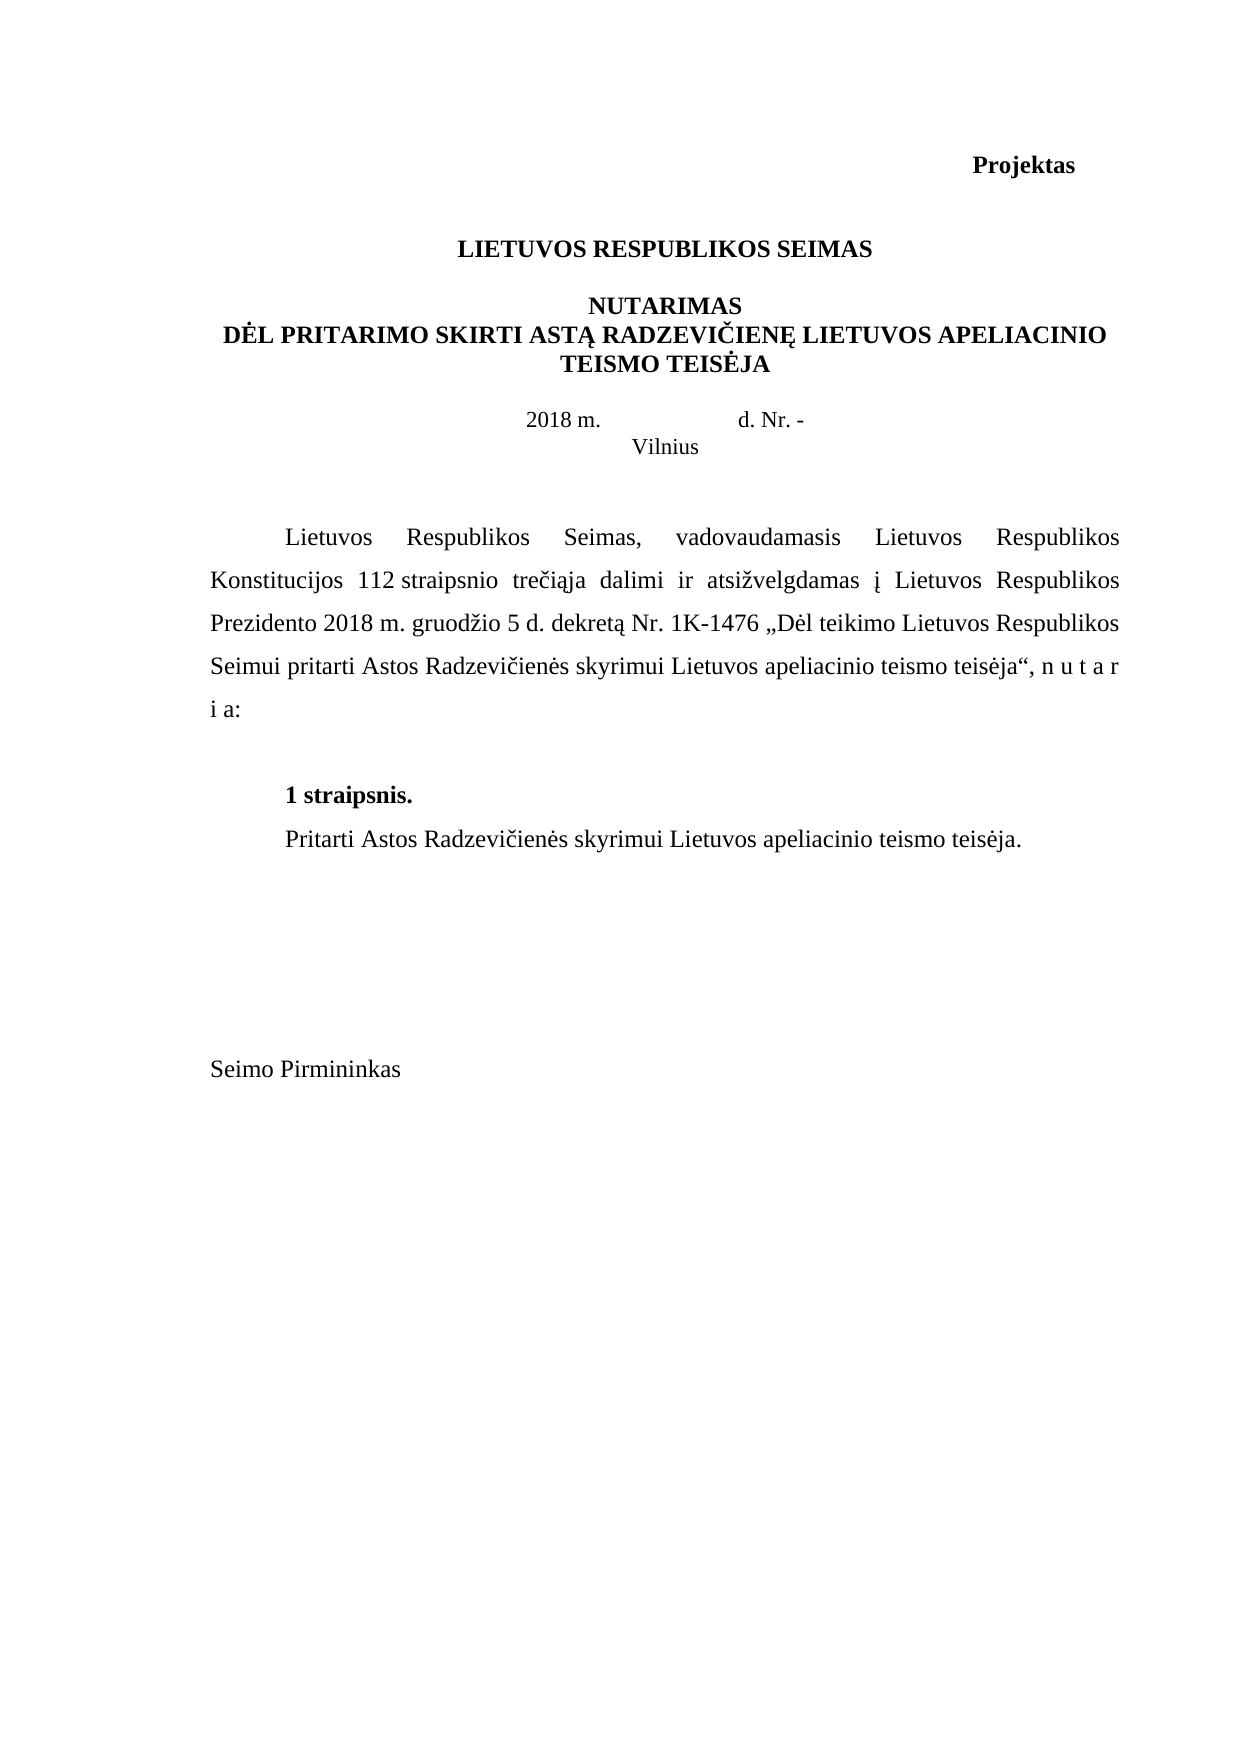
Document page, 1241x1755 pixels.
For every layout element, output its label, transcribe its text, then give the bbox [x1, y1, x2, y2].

text Pritarti Astos Radzevičienės skyrimui Lietuvos apeliacinio teismo teisėja. [210, 824, 1120, 852]
text Seimo Pirmininkas [210, 1054, 1120, 1082]
text 2018 m. d. Nr. - Vilnius [210, 406, 1120, 459]
text DĖL PRITARIMO SKIRTI Astą Radzevičienę LIETUVOS APELIACINIO TEISMO TEISĖJa [210, 320, 1120, 378]
text LIETUVOS RESPUBLIKOS SEIMAS [210, 234, 1120, 263]
text NUTARIMAS [210, 291, 1120, 320]
text Projektas [210, 150, 1120, 179]
text 1 straipsnis. [210, 781, 1120, 809]
text Lietuvos Respublikos Seimas, vadovaudamasis Lietuvos Respublikos Konstitucijos 112 straipsnio trečiąja dalimi ir atsižvelgdamas į Lietuvos Respublikos Prezidento 2018 m. gruodžio 5 d. dekretą Nr. 1K-1476 „Dėl teikimo Lietuvos Respublikos Seimui pritarti Astos Radzevičienės skyrimui Lietuvos apeliacinio teismo teisėja“, n u t a r i a: [210, 522, 1120, 723]
